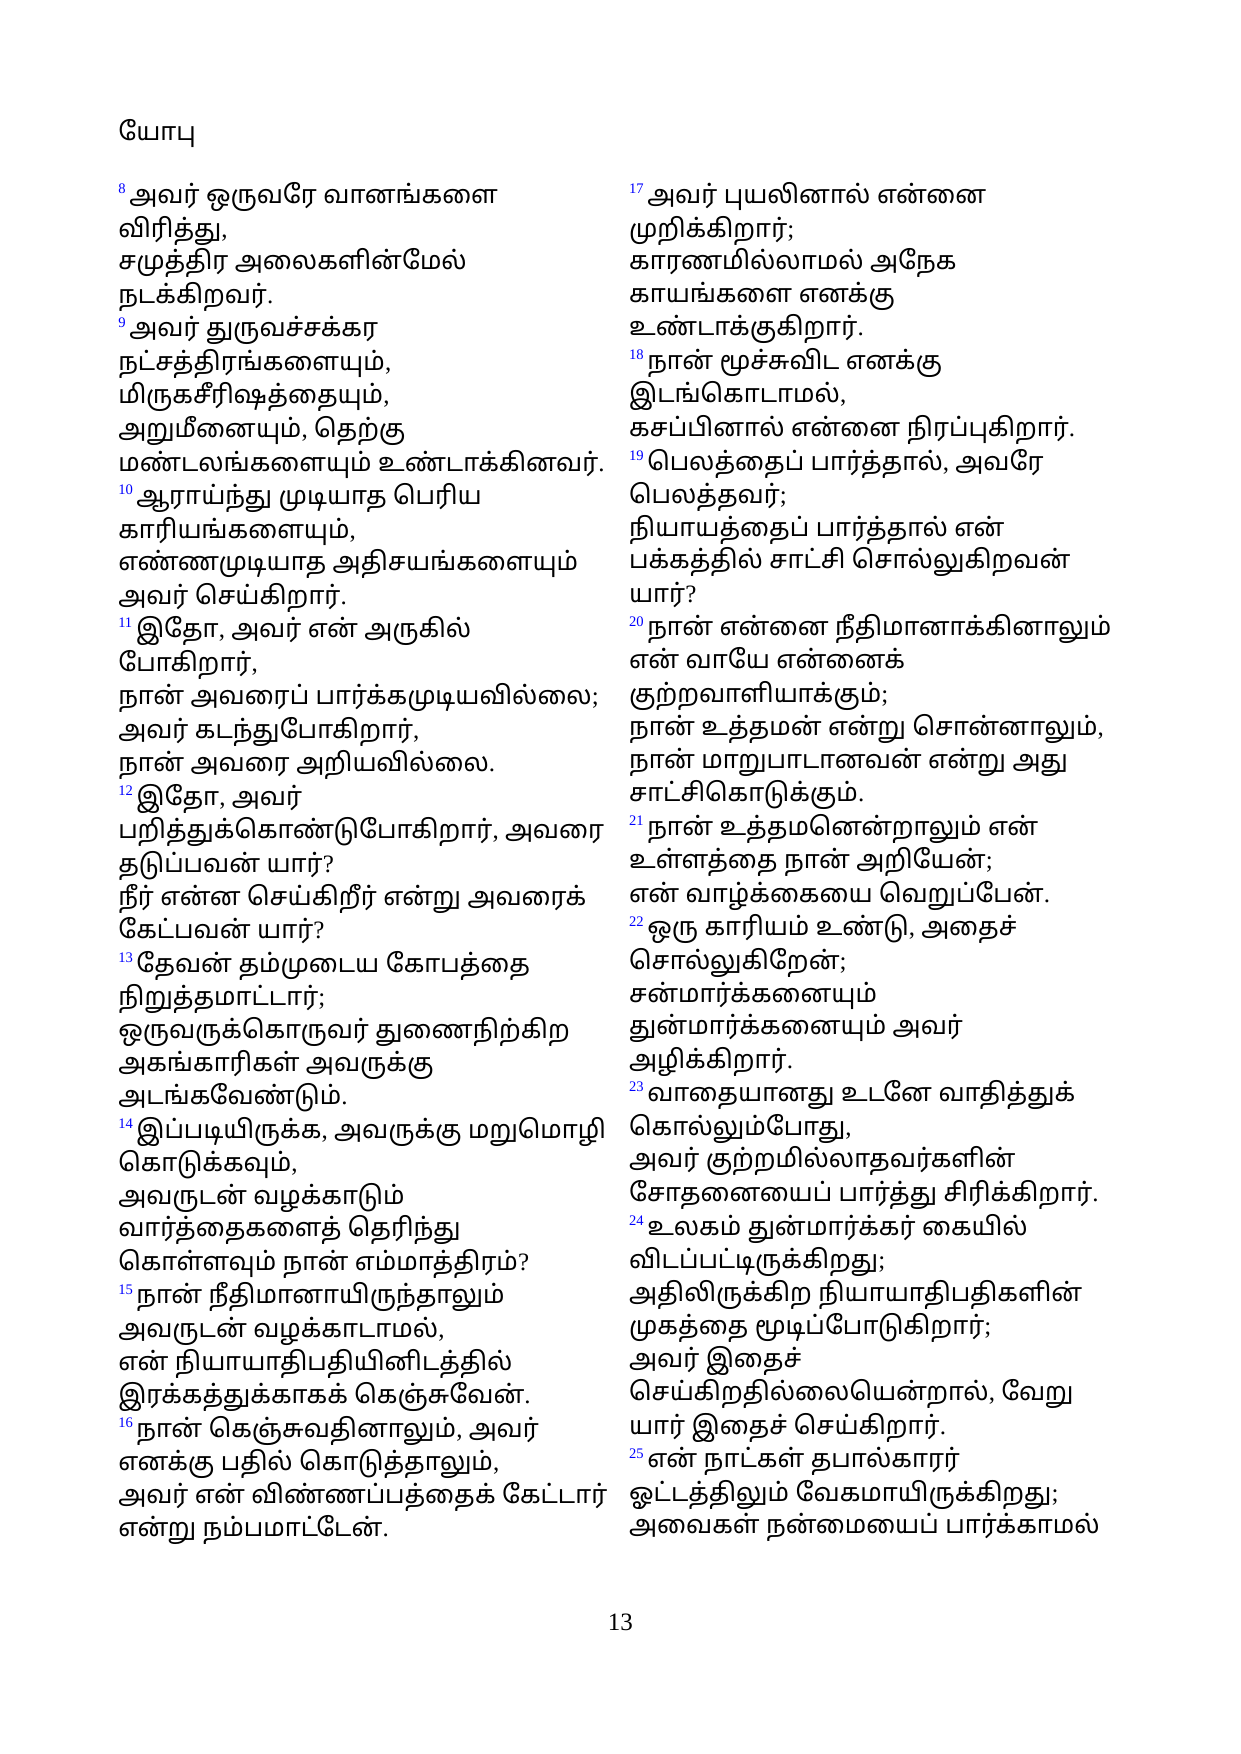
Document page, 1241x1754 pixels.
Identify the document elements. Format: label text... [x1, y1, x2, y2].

text அவர் குற்றமில்லாதவர்களின் சோதனையைப் பார்த்து சிரிக்கிறார். [629, 1145, 1122, 1212]
text என் நியாயாதிபதியினிடத்தில் இரக்கத்துக்காகக் கெஞ்சுவேன். [118, 1348, 611, 1414]
text நீர் என்ன செய்கிறீர் என்று அவரைக் கேட்பவன் யார்? [118, 883, 611, 949]
text 16 நான் கெஞ்சுவதினாலும், அவர் எனக்கு பதில் கொடுத்தாலும், [118, 1414, 611, 1481]
text 8 அவர் ஒருவரே வானங்களை விரித்து, [118, 180, 611, 247]
text 25 என் நாட்கள் தபால்காரர் ஓட்டத்திலும் வேகமாயிருக்கிறது; [629, 1444, 1122, 1512]
text 22 ஒரு காரியம் உண்டு, அதைச் சொல்லுகிறேன்; [629, 912, 1122, 979]
text 9 அவர் துருவச்சக்கர நட்சத்திரங்களையும், மிருகசீரிஷத்தையும், [118, 313, 611, 414]
text 18 நான் மூச்சுவிட எனக்கு இடங்கொடாமல், [629, 346, 1122, 413]
text நான் அவரைப் பார்க்கமுடியவில்லை; அவர் கடந்துபோகிறார், [118, 681, 611, 748]
text எண்ணமுடியாத அதிசயங்களையும் அவர் செய்கிறார். [118, 548, 611, 614]
text 20 நான் என்னை நீதிமானாக்கினாலும் என் வாயே என்னைக் குற்றவாளியாக்கும்; [629, 612, 1122, 712]
text அதிலிருக்கிற நியாயாதிபதிகளின் முகத்தை மூடிப்போடுகிறார்; [629, 1279, 1122, 1345]
text அறுமீனையும், தெற்கு மண்டலங்களையும் உண்டாக்கினவர். [118, 414, 611, 481]
text காரணமில்லாமல் அநேக காயங்களை எனக்கு உண்டாக்குகிறார். [629, 247, 1122, 346]
text 24 உலகம் துன்மார்க்கர் கையில் விடப்பட்டிருக்கிறது; [629, 1212, 1122, 1279]
text 10 ஆராய்ந்து முடியாத பெரிய காரியங்களையும், [118, 481, 611, 548]
text நான் அவரை அறியவில்லை. [118, 748, 611, 782]
text கசப்பினால் என்னை நிரப்புகிறார். [629, 413, 1122, 447]
text 21 நான் உத்தமனென்றாலும் என் உள்ளத்தை நான் அறியேன்; [629, 812, 1122, 879]
text 13 தேவன் தம்முடைய கோபத்தை நிறுத்தமாட்டார்; [118, 949, 611, 1016]
text சன்மார்க்கனையும் துன்மார்க்கனையும் அவர் அழிக்கிறார். [629, 979, 1122, 1078]
text 14 இப்படியிருக்க, அவருக்கு மறுமொழி கொடுக்கவும், [118, 1115, 611, 1182]
text 17 அவர் புயலினால் என்னை முறிக்கிறார்; [629, 180, 1122, 247]
text 19 பெலத்தைப் பார்த்தால், அவரே பெலத்தவர்; [629, 447, 1122, 514]
text 15 நான் நீதிமானாயிருந்தாலும் அவருடன் வழக்காடாமல், [118, 1281, 611, 1348]
text 23 வாதையானது உடனே வாதித்துக் கொல்லும்போது, [629, 1078, 1122, 1145]
text 12 இதோ, அவர் பறித்துக்கொண்டுபோகிறார், அவரை தடுப்பவன் யார்? [118, 782, 611, 883]
text அவருடன் வழக்காடும் வார்த்தைகளைத் தெரிந்து கொள்ளவும் நான் எம்மாத்திரம்? [118, 1182, 611, 1281]
text அவர் இதைச் செய்கிறதில்லையென்றால், வேறு யார் இதைச் செய்கிறார். [629, 1345, 1122, 1444]
text என் வாழ்க்கையை வெறுப்பேன். [629, 879, 1122, 912]
text ஒருவருக்கொருவர் துணைநிற்கிற அகங்காரிகள் அவருக்கு அடங்கவேண்டும். [118, 1016, 611, 1115]
text நான் உத்தமன் என்று சொன்னாலும், நான் மாறுபாடானவன் என்று அது சாட்சிகொடுக்கும். [629, 712, 1122, 812]
text அவர் என் விண்ணப்பத்தைக் கேட்டார் என்று நம்பமாட்டேன். [118, 1481, 611, 1547]
text 11 இதோ, அவர் என் அருகில் போகிறார், [118, 614, 611, 681]
text நியாயத்தைப் பார்த்தால் என் பக்கத்தில் சாட்சி சொல்லுகிறவன் யார்? [629, 514, 1122, 612]
text அவைகள் நன்மையைப் பார்க்காமல் [629, 1512, 1122, 1544]
text சமுத்திர அலைகளின்மேல் நடக்கிறவர். [118, 247, 611, 313]
